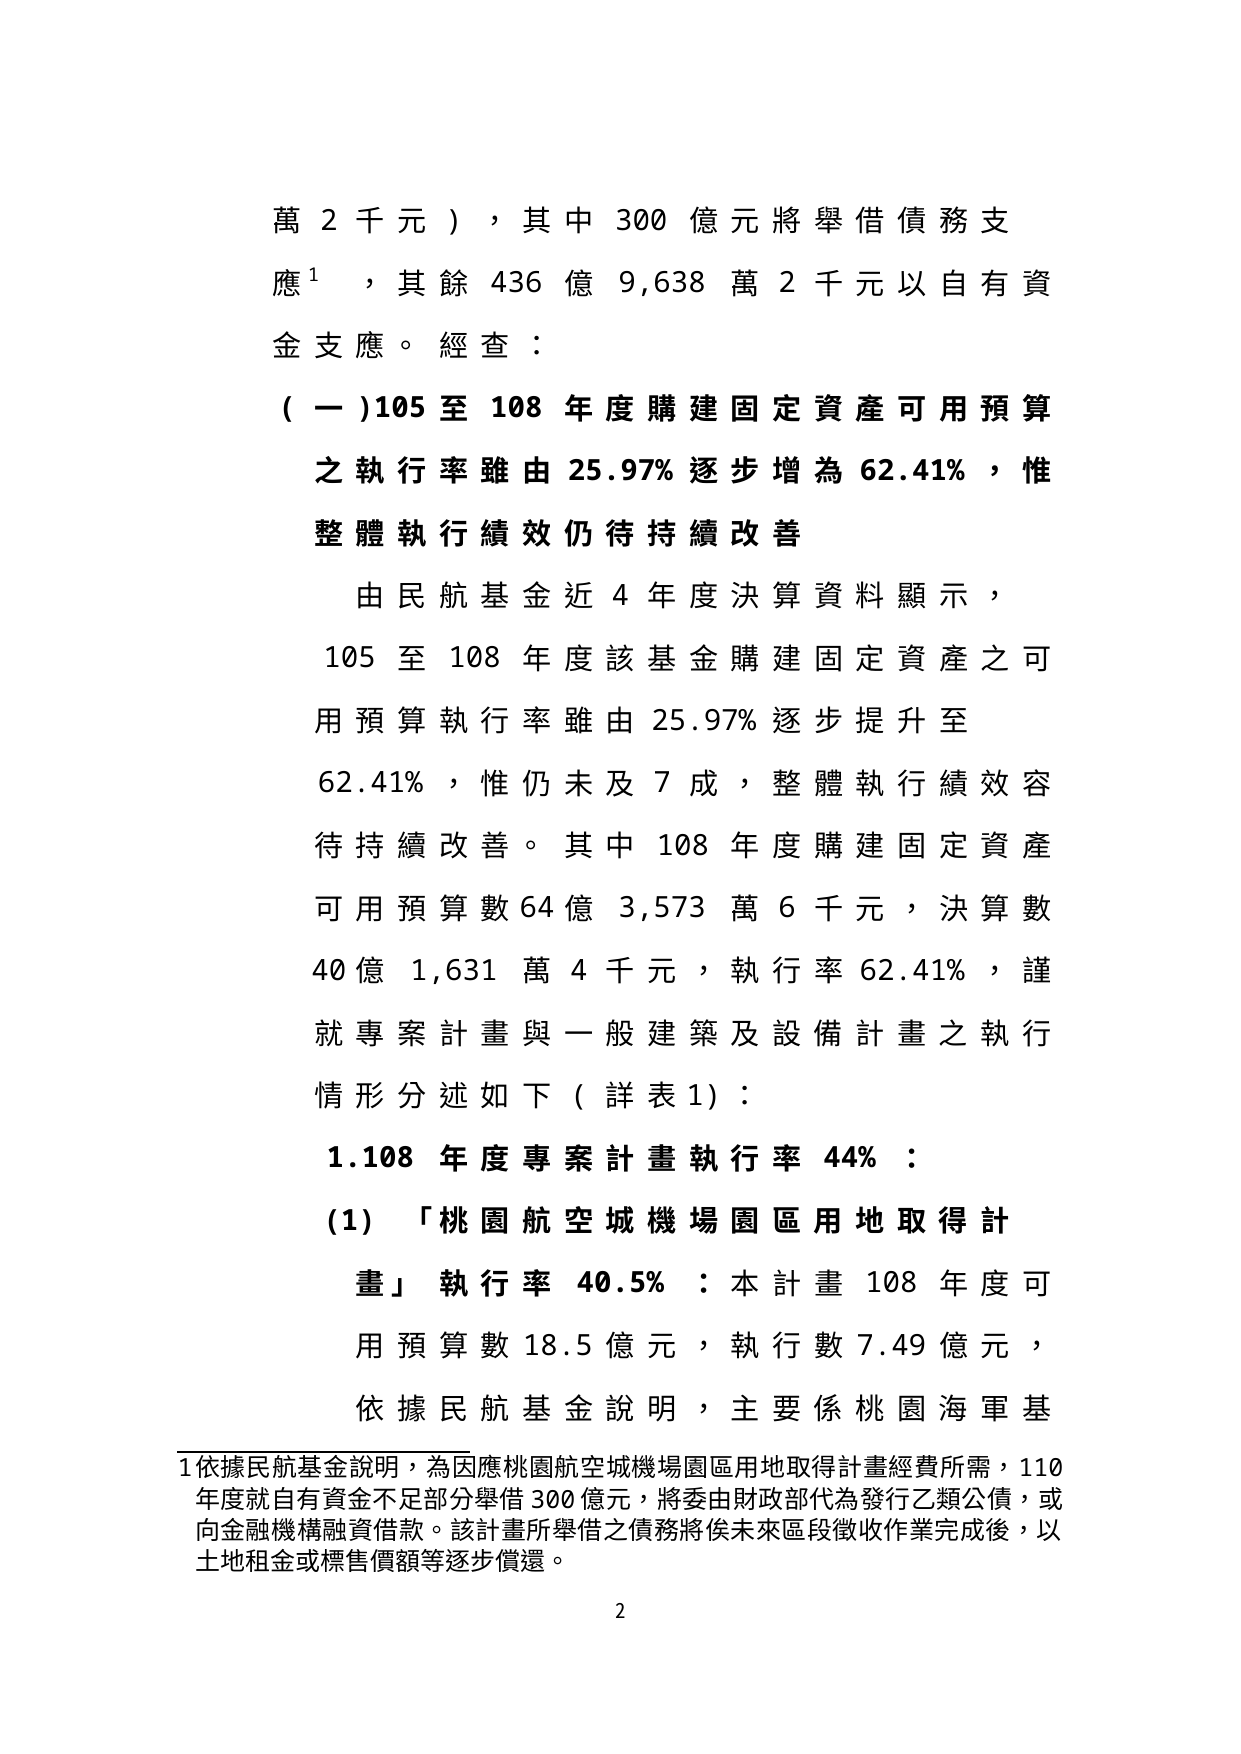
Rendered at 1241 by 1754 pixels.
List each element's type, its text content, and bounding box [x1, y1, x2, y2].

text (一)105至108年度購建固定資產可用預算之執行率雖由25.97%逐步增為62.41%，惟整體執行績效仍待持續改善 [242, 365, 1058, 552]
text 1.108年度專案計畫執行率44%： [271, 1115, 1058, 1177]
text (1)「桃園航空城機場園區用地取得計畫」執行率40.5%：本計畫108年度可用預算數18.5億元，執行數7.49億元，依據民航基金說明，主要係桃園海軍基 [301, 1177, 1058, 1427]
text 萬2千元)，其中300億元將舉借債務支應，其餘436億9,638萬2千元以自有資金支應。經查： [242, 177, 1058, 365]
text 依據民航基金說明，為因應桃園航空城機場園區用地取得計畫經費所需，110年度就自有資金不足部分舉借300億元，將委由財政部代為發行乙類公債，或向金融機構融資借款。該計畫所舉借之債務將俟未來區段徵收作業完成後，以土地租金或標售價額等逐步償還。 [177, 1452, 1063, 1577]
text 由民航基金近4年度決算資料顯示，105至108年度該基金購建固定資產之可用預算執行率雖由25.97%逐步提升至62.41%，惟仍未及7成，整體執行績效容待持續改善。其中108年度購建固定資產可用預算數64億3,573萬6千元，決算數40億1,631萬4千元，執行率62.41%，謹就專案計畫與一般建築及設備計畫之執行情形分述如下(詳表1)： [271, 552, 1058, 1115]
